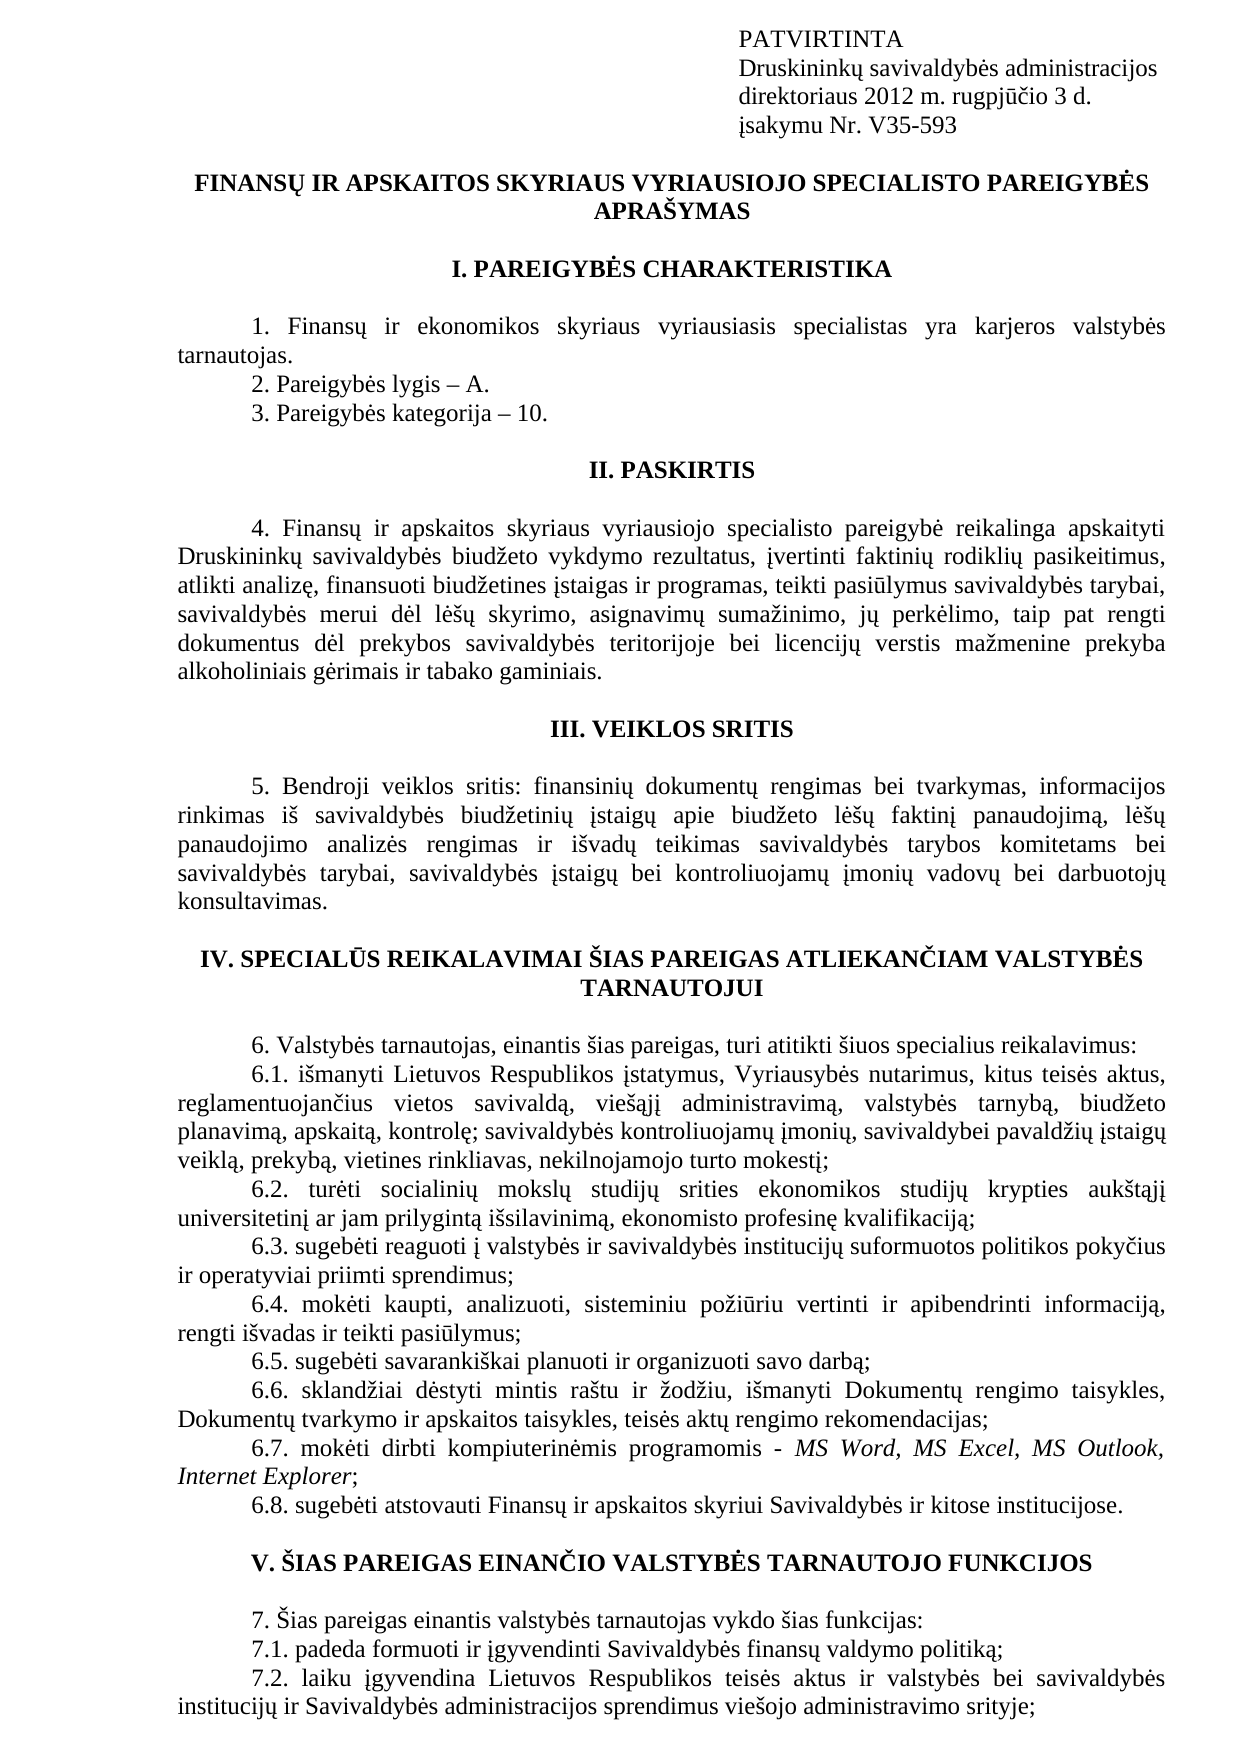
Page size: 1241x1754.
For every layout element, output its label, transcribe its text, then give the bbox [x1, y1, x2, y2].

text III. VEIKLOS SRITIS [177, 714, 1167, 743]
text 6.2. turėti socialinių mokslų studijų srities ekonomikos studijų krypties aukštąjį universitetinį ar jam prilygintą išsilavinimą, ekonomisto profesinę kvalifikaciją; [177, 1174, 1167, 1231]
text Druskininkų savivaldybės administracijos [738, 53, 1167, 81]
text 7.2. laiku įgyvendina Lietuvos Respublikos teisės aktus ir valstybės bei savivaldybės institucijų ir Savivaldybės administracijos sprendimus viešojo administravimo srityje; [177, 1663, 1167, 1720]
text 2. Pareigybės lygis – A. [177, 369, 1167, 398]
text 6.1. išmanyti Lietuvos Respublikos įstatymus, Vyriausybės nutarimus, kitus teisės aktus, reglamentuojančius vietos savivaldą, viešąjį administravimą, valstybės tarnybą, biudžeto planavimą, apskaitą, kontrolę; savivaldybės kontroliuojamų įmonių, savivaldybei pavaldžių įstaigų veiklą, prekybą, vietines rinkliavas, nekilnojamojo turto mokestį; [177, 1059, 1167, 1174]
text 6.5. sugebėti savarankiškai planuoti ir organizuoti savo darbą; [177, 1346, 1167, 1375]
text 3. Pareigybės kategorija – 10. [177, 398, 1167, 426]
text IV. SPECIALŪS REIKALAVIMAI ŠIAS PAREIGAS ATLIEKANČIAM VALSTYBĖS TARNAUTOJUI [177, 944, 1167, 1001]
text 6.7. mokėti dirbti kompiuterinėmis programomis - MS Word, MS Excel, MS Outlook, Internet Explorer; [177, 1433, 1167, 1490]
text I. PAREIGYBĖS CHARAKTERISTIKA [177, 254, 1167, 283]
text 7. Šias pareigas einantis valstybės tarnautojas vykdo šias funkcijas: [177, 1605, 1167, 1634]
text 6. Valstybės tarnautojas, einantis šias pareigas, turi atitikti šiuos specialius reikalavimus: [177, 1030, 1167, 1059]
text 6.3. sugebėti reaguoti į valstybės ir savivaldybės institucijų suformuotos politikos pokyčius ir operatyviai priimti sprendimus; [177, 1231, 1167, 1289]
text V. ŠIAS PAREIGAS EINANČIO VALSTYBĖS TARNAUTOJO FUNKCIJOS [177, 1548, 1167, 1576]
text direktoriaus 2012 m. rugpjūčio 3 d. [738, 81, 1167, 110]
text 6.4. mokėti kaupti, analizuoti, sisteminiu požiūriu vertinti ir apibendrinti informaciją, rengti išvadas ir teikti pasiūlymus; [177, 1289, 1167, 1346]
text 4. Finansų ir apskaitos skyriaus vyriausiojo specialisto pareigybė reikalinga apskaityti Druskininkų savivaldybės biudžeto vykdymo rezultatus, įvertinti faktinių rodiklių pasikeitimus, atlikti analizę, finansuoti biudžetines įstaigas ir programas, teikti pasiūlymus savivaldybės tarybai, savivaldybės merui dėl lėšų skyrimo, asignavimų sumažinimo, jų perkėlimo, taip pat rengti dokumentus dėl prekybos savivaldybės teritorijoje bei licencijų verstis mažmenine prekyba alkoholiniais gėrimais ir tabako gaminiais. [177, 513, 1167, 685]
text PATVIRTINTA [738, 24, 1167, 53]
text 6.8. sugebėti atstovauti Finansų ir apskaitos skyriui Savivaldybės ir kitose institucijose. [177, 1490, 1167, 1519]
text 5. Bendroji veiklos sritis: finansinių dokumentų rengimas bei tvarkymas, informacijos rinkimas iš savivaldybės biudžetinių įstaigų apie biudžeto lėšų faktinį panaudojimą, lėšų panaudojimo analizės rengimas ir išvadų teikimas savivaldybės tarybos komitetams bei savivaldybės tarybai, savivaldybės įstaigų bei kontroliuojamų įmonių vadovų bei darbuotojų konsultavimas. [177, 771, 1167, 915]
text 1. Finansų ir ekonomikos skyriaus vyriausiasis specialistas yra karjeros valstybės tarnautojas. [177, 311, 1167, 369]
text 7.1. padeda formuoti ir įgyvendinti Savivaldybės finansų valdymo politiką; [177, 1634, 1167, 1663]
text 6.6. sklandžiai dėstyti mintis raštu ir žodžiu, išmanyti Dokumentų rengimo taisykles, Dokumentų tvarkymo ir apskaitos taisykles, teisės aktų rengimo rekomendacijas; [177, 1375, 1167, 1433]
text įsakymu Nr. V35-593 [738, 110, 1167, 139]
text FINANSŲ IR APSKAITOS SKYRIAUS VYRIAUSIOJO SPECIALISTO PAREIGYBĖS APRAŠYMAS [177, 168, 1167, 225]
text II. PASKIRTIS [177, 455, 1167, 484]
